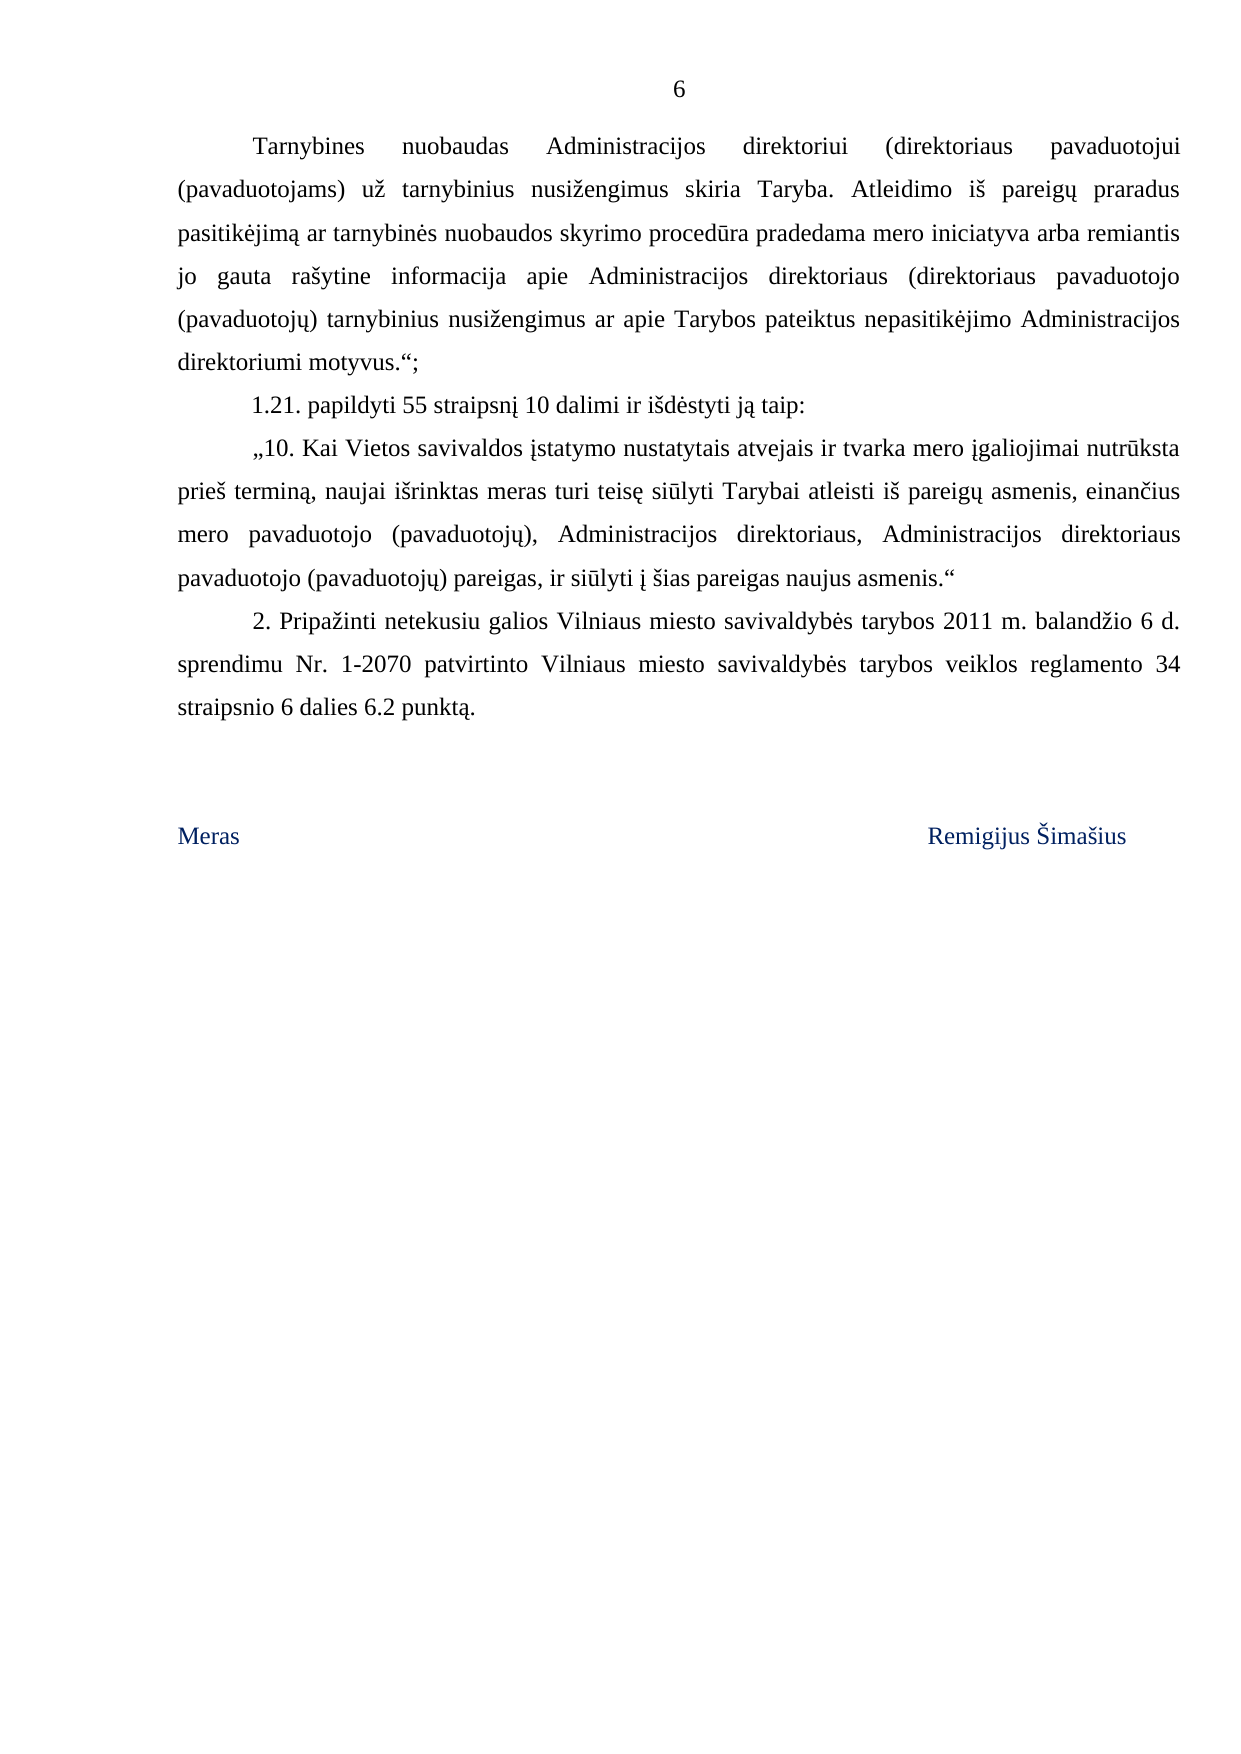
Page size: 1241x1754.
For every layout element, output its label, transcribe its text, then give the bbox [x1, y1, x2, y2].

text „10. Kai Vietos savivaldos įstatymo nustatytais atvejais ir tvarka mero įgaliojimai nutrūksta prieš terminą, naujai išrinktas meras turi teisę siūlyti Tarybai atleisti iš pareigų asmenis, einančius mero pavaduotojo (pavaduotojų), Administracijos direktoriaus, Administracijos direktoriaus pavaduotojo (pavaduotojų) pareigas, ir siūlyti į šias pareigas naujus asmenis.“ [177, 433, 1181, 591]
text Meras Remigijus Šimašius [177, 821, 1181, 850]
text 1.21. papildyti 55 straipsnį 10 dalimi ir išdėstyti ją taip: [177, 390, 1181, 419]
text 2. Pripažinti netekusiu galios Vilniaus miesto savivaldybės tarybos 2011 m. balandžio 6 d. sprendimu Nr. 1-2070 patvirtinto Vilniaus miesto savivaldybės tarybos veiklos reglamento 34 straipsnio 6 dalies 6.2 punktą. [177, 606, 1181, 721]
text Tarnybines nuobaudas Administracijos direktoriui (direktoriaus pavaduotojui (pavaduotojams) už tarnybinius nusižengimus skiria Taryba. Atleidimo iš pareigų praradus pasitikėjimą ar tarnybinės nuobaudos skyrimo procedūra pradedama mero iniciatyva arba remiantis jo gauta rašytine informacija apie Administracijos direktoriaus (direktoriaus pavaduotojo (pavaduotojų) tarnybinius nusižengimus ar apie Tarybos pateiktus nepasitikėjimo Administracijos direktoriumi motyvus.“; [177, 131, 1181, 376]
